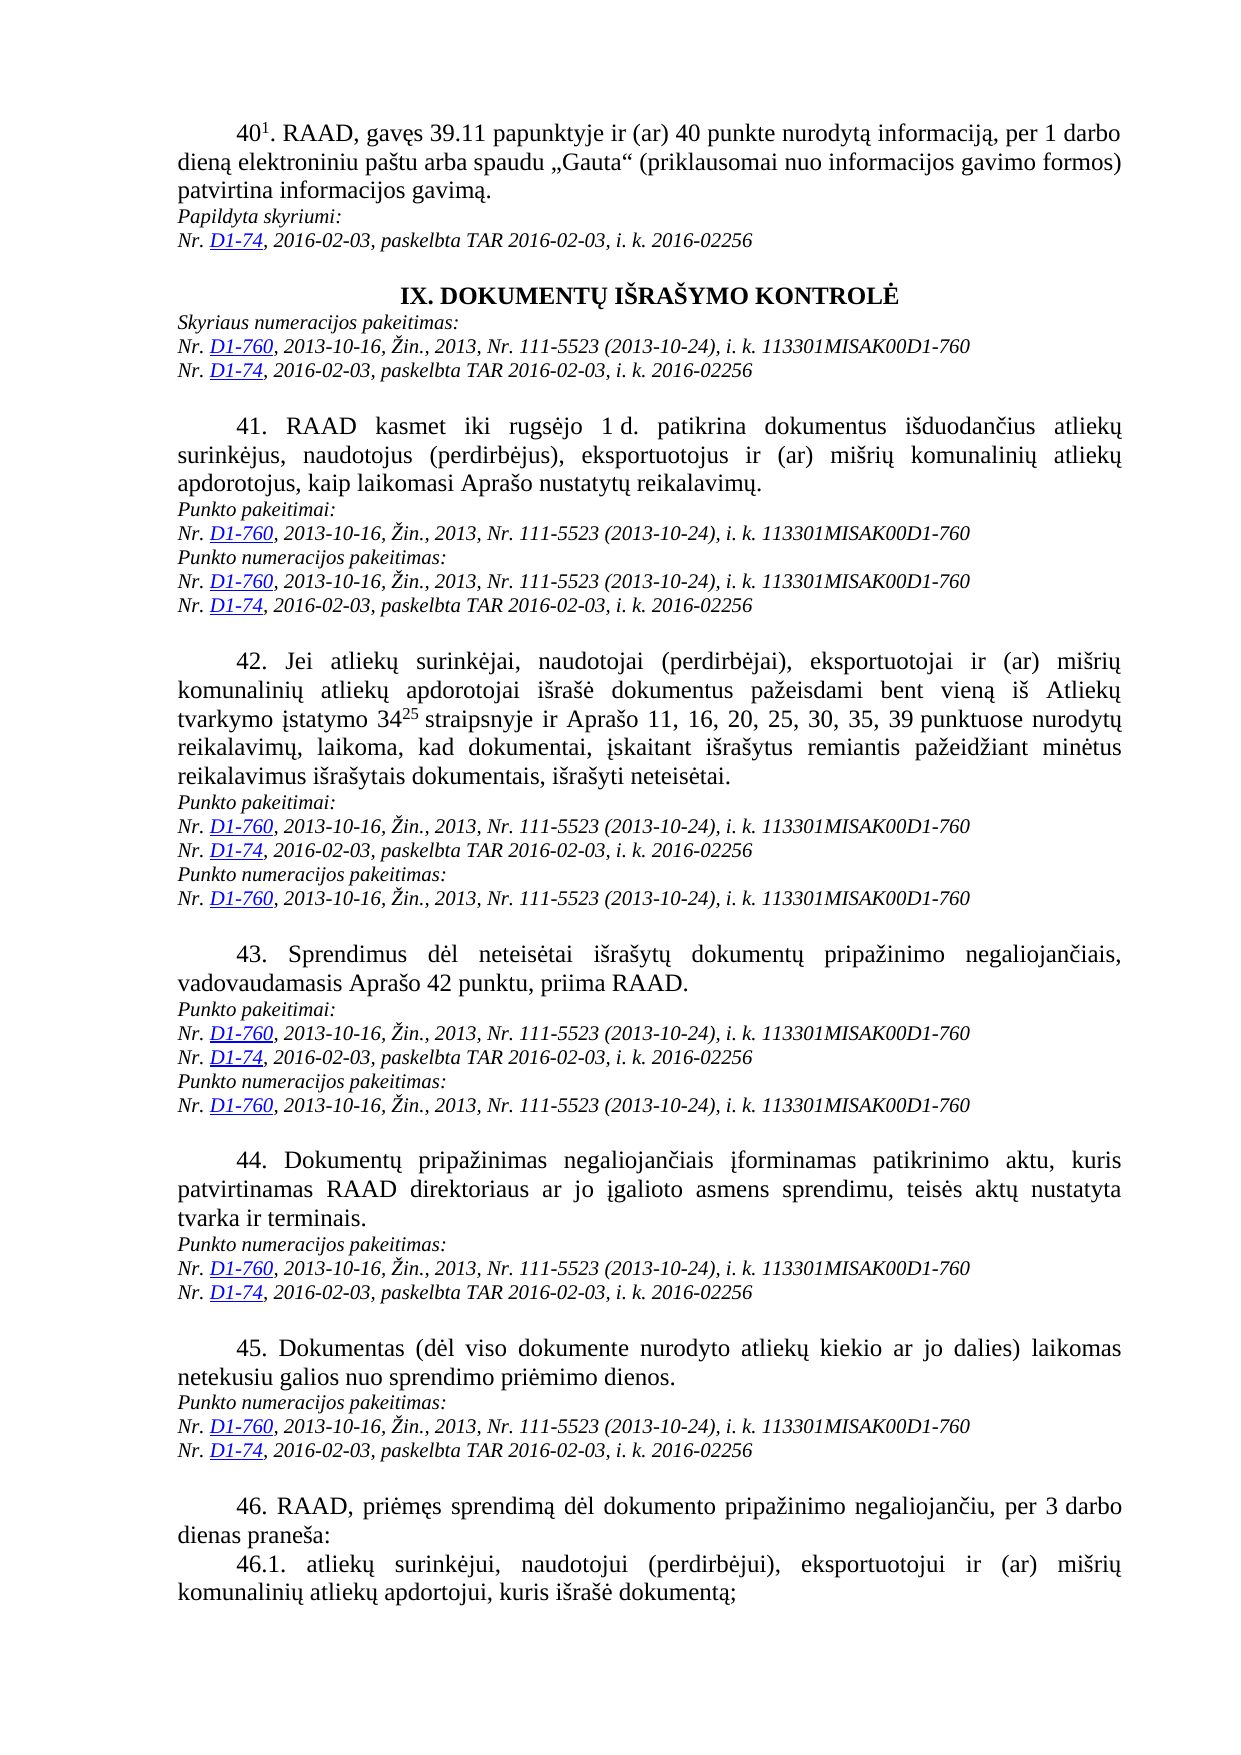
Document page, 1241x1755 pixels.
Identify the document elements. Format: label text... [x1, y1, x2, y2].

text Punkto pakeitimai: [177, 997, 1122, 1021]
text Nr. D1-74, 2016-02-03, paskelbta TAR 2016-02-03, i. k. 2016-02256 [177, 1280, 1122, 1304]
text Nr. D1-760, 2013-10-16, Žin., 2013, Nr. 111-5523 (2013-10-24), i. k. 113301MISAK00D1-760 [177, 569, 1122, 593]
text Nr. D1-760, 2013-10-16, Žin., 2013, Nr. 111-5523 (2013-10-24), i. k. 113301MISAK00D1-760 [177, 1414, 1122, 1438]
text Skyriaus numeracijos pakeitimas: [177, 310, 1122, 334]
text 45. Dokumentas (dėl viso dokumente nurodyto atliekų kiekio ar jo dalies) laikomas netekusiu galios nuo sprendimo priėmimo dienos. [177, 1333, 1122, 1390]
text Nr. D1-760, 2013-10-16, Žin., 2013, Nr. 111-5523 (2013-10-24), i. k. 113301MISAK00D1-760 [177, 814, 1122, 838]
text Punkto pakeitimai: [177, 790, 1122, 814]
text 46.1. atliekų surinkėjui, naudotojui (perdirbėjui), eksportuotojui ir (ar) mišrių komunalinių atliekų apdortojui, kuris išrašė dokumentą; [177, 1549, 1122, 1606]
text Nr. D1-74, 2016-02-03, paskelbta TAR 2016-02-03, i. k. 2016-02256 [177, 838, 1122, 862]
text Punkto numeracijos pakeitimas: [177, 862, 1122, 886]
text IX. DOKUMENTŲ IŠRAŠYMO KONTROLĖ [177, 281, 1122, 310]
text Nr. D1-74, 2016-02-03, paskelbta TAR 2016-02-03, i. k. 2016-02256 [177, 593, 1122, 617]
text Punkto pakeitimai: [177, 497, 1122, 521]
text Papildyta skyriumi: [177, 204, 1122, 228]
text 42. Jei atliekų surinkėjai, naudotojai (perdirbėjai), eksportuotojai ir (ar) mišrių komunalinių atliekų apdorotojai išrašė dokumentus pažeisdami bent vieną iš Atliekų tvarkymo įstatymo 3425 straipsnyje ir Aprašo 11, 16, 20, 25, 30, 35, 39 punktuose nurodytų reikalavimų, laikoma, kad dokumentai, įskaitant išrašytus remiantis pažeidžiant minėtus reikalavimus išrašytais dokumentais, išrašyti neteisėtai. [177, 646, 1122, 790]
text 401. RAAD, gavęs 39.11 papunktyje ir (ar) 40 punkte nurodytą informaciją, per 1 darbo dieną elektroniniu paštu arba spaudu „Gauta“ (priklausomai nuo informacijos gavimo formos) patvirtina informacijos gavimą. [177, 118, 1122, 204]
text 44. Dokumentų pripažinimas negaliojančiais įforminamas patikrinimo aktu, kuris patvirtinamas RAAD direktoriaus ar jo įgalioto asmens sprendimu, teisės aktų nustatyta tvarka ir terminais. [177, 1146, 1122, 1232]
text 43. Sprendimus dėl neteisėtai išrašytų dokumentų pripažinimo negaliojančiais, vadovaudamasis Aprašo 42 punktu, priima RAAD. [177, 939, 1122, 997]
text 41. RAAD kasmet iki rugsėjo 1 d. patikrina dokumentus išduodančius atliekų surinkėjus, naudotojus (perdirbėjus), eksportuotojus ir (ar) mišrių komunalinių atliekų apdorotojus, kaip laikomasi Aprašo nustatytų reikalavimų. [177, 411, 1122, 497]
text Nr. D1-760, 2013-10-16, Žin., 2013, Nr. 111-5523 (2013-10-24), i. k. 113301MISAK00D1-760 [177, 886, 1122, 910]
text Nr. D1-74, 2016-02-03, paskelbta TAR 2016-02-03, i. k. 2016-02256 [177, 358, 1122, 382]
text Punkto numeracijos pakeitimas: [177, 1069, 1122, 1093]
text Nr. D1-74, 2016-02-03, paskelbta TAR 2016-02-03, i. k. 2016-02256 [177, 228, 1122, 252]
text Punkto numeracijos pakeitimas: [177, 1390, 1122, 1414]
text Nr. D1-760, 2013-10-16, Žin., 2013, Nr. 111-5523 (2013-10-24), i. k. 113301MISAK00D1-760 [177, 521, 1122, 545]
text Nr. D1-74, 2016-02-03, paskelbta TAR 2016-02-03, i. k. 2016-02256 [177, 1438, 1122, 1462]
text Punkto numeracijos pakeitimas: [177, 1232, 1122, 1256]
text Punkto numeracijos pakeitimas: [177, 545, 1122, 569]
text Nr. D1-760, 2013-10-16, Žin., 2013, Nr. 111-5523 (2013-10-24), i. k. 113301MISAK00D1-760 [177, 1093, 1122, 1117]
text Nr. D1-760, 2013-10-16, Žin., 2013, Nr. 111-5523 (2013-10-24), i. k. 113301MISAK00D1-760 [177, 1256, 1122, 1280]
text Nr. D1-74, 2016-02-03, paskelbta TAR 2016-02-03, i. k. 2016-02256 [177, 1045, 1122, 1069]
text Nr. D1-760, 2013-10-16, Žin., 2013, Nr. 111-5523 (2013-10-24), i. k. 113301MISAK00D1-760 [177, 334, 1122, 358]
text 46. RAAD, priėmęs sprendimą dėl dokumento pripažinimo negaliojančiu, per 3 darbo dienas praneša: [177, 1491, 1122, 1549]
text Nr. D1-760, 2013-10-16, Žin., 2013, Nr. 111-5523 (2013-10-24), i. k. 113301MISAK00D1-760 [177, 1021, 1122, 1045]
